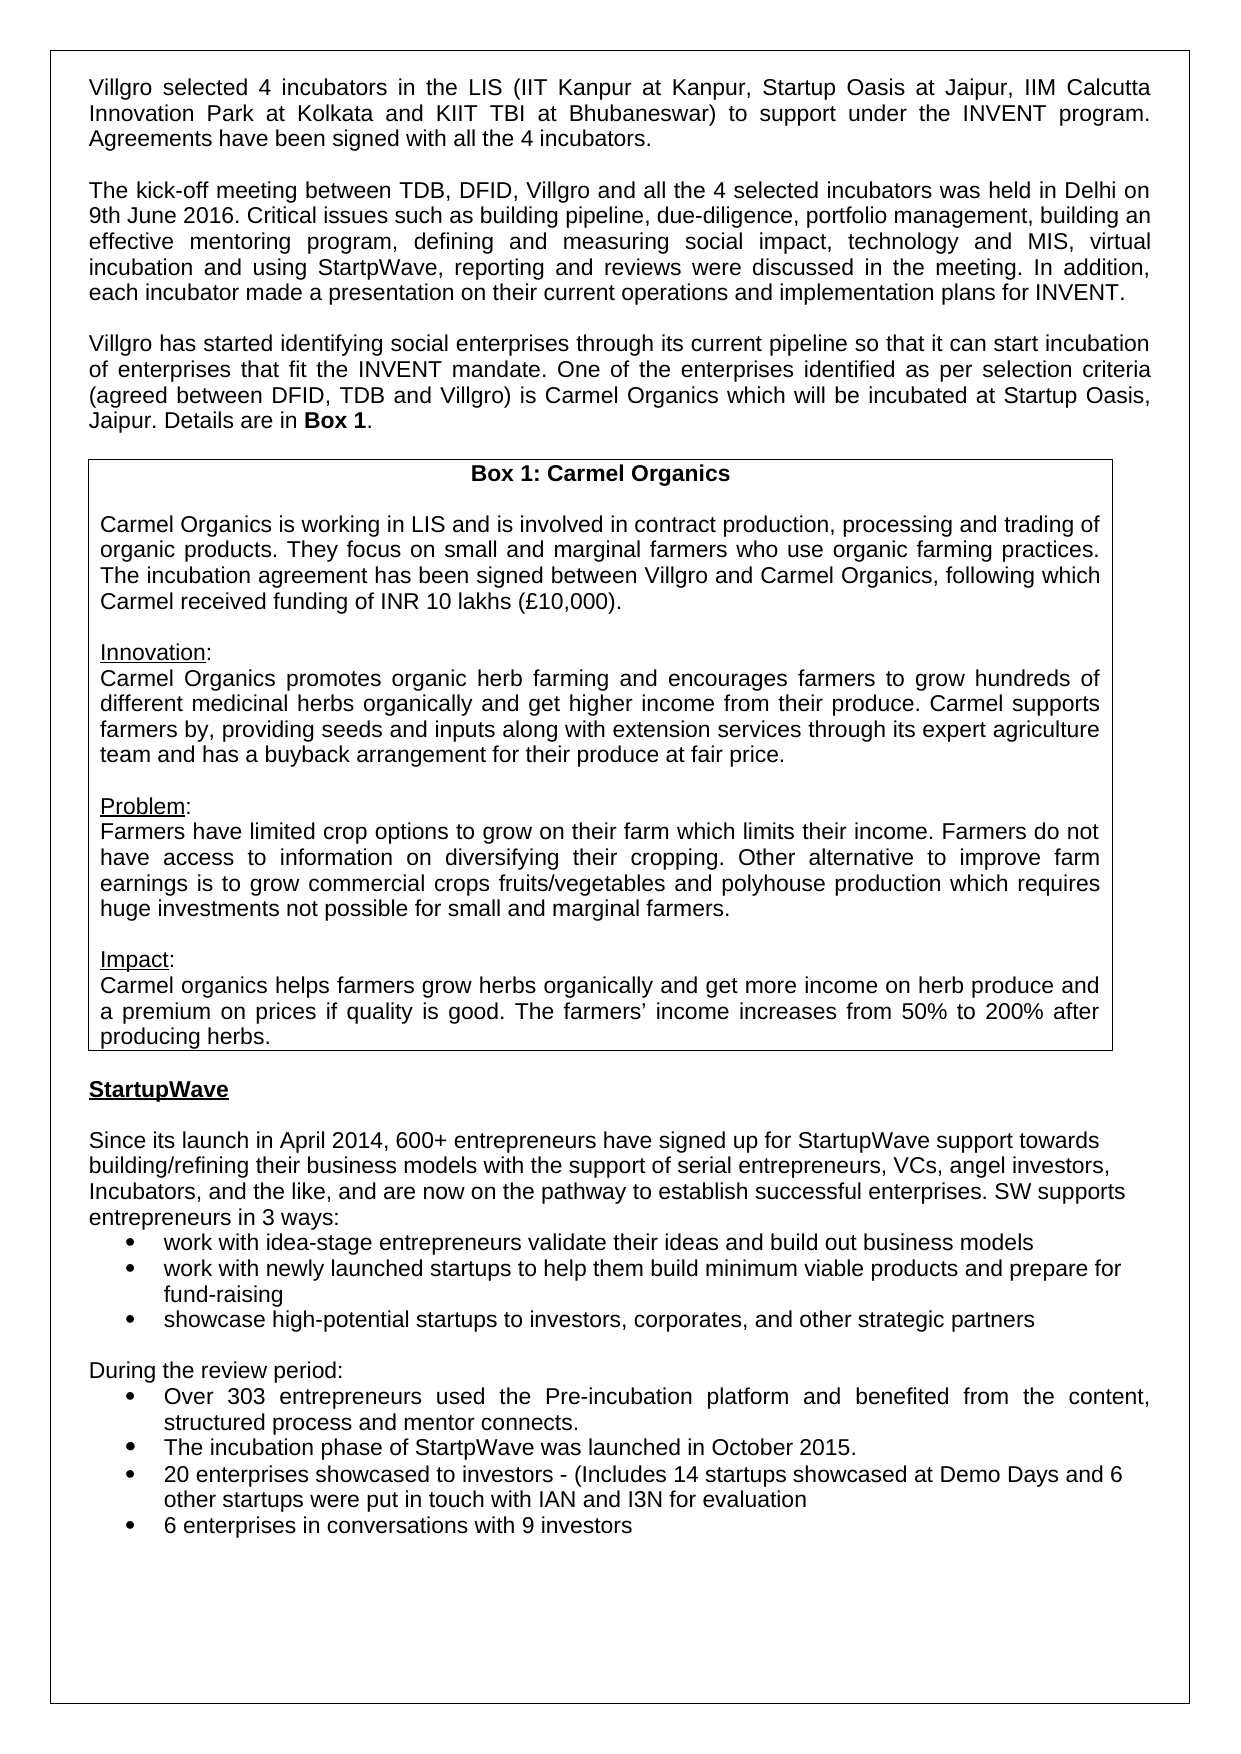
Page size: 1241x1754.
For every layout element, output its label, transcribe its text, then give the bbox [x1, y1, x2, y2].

text Since its launch in April 2014, 600+ entrepreneurs have signed up for StartupWave support towards building/refining their business models with the support of serial entrepreneurs, VCs, angel investors, [89, 1128, 1152, 1179]
text Villgro has started identifying social enterprises through its current pipeline so that it can start incubation of enterprises that fit the INVENT mandate. One of the enterprises identified as per selection criteria (agreed between DFID, TDB and Villgro) is Carmel Organics which will be incubated at Startup Oasis, Jaipur. Details are in Box 1. [89, 331, 1152, 434]
list showcase high-potential startups to investors, corporates, and other strategic partners [126, 1307, 1152, 1333]
text entrepreneurs in 3 ways: [89, 1204, 1152, 1230]
text StartupWave [89, 1076, 1152, 1102]
text Incubators, and the like, and are now on the pathway to establish successful enterprises. SW supports [89, 1179, 1152, 1204]
list 6 enterprises in conversations with 9 investors [126, 1512, 1152, 1538]
text During the review period: [89, 1358, 1152, 1384]
list work with newly launched startups to help them build minimum viable products and prepare for fund-raising [126, 1256, 1152, 1307]
text Villgro selected 4 incubators in the LIS (IIT Kanpur at Kanpur, Startup Oasis at Jaipur, IIM Calcutta Innovation Park at Kolkata and KIIT TBI at Bhubaneswar) to support under the INVENT program. Agreements have been signed with all the 4 incubators. [89, 75, 1152, 152]
table_header Box 1: Carmel Organics Carmel Organics is working in LIS and is involved in contract production, processing and trading of organic products. They focus on small and marginal farmers who use organic farming practices. The incubation agreement has been signed between Villgro and Carmel Organics, following which Carmel received funding of INR 10 lakhs (£10,000). Innovation: Carmel Organics promotes organic herb farming and encourages farmers to grow hundreds of different medicinal herbs organically and get higher income from their produce. Carmel supports farmers by, providing seeds and inputs along with extension services through its expert agriculture team and has a buyback arrangement for their produce at fair price. Problem: Farmers have limited crop options to grow on their farm which limits their income. Farmers do not have access to information on diversifying their cropping. Other alternative to improve farm earnings is to grow commercial crops fruits/vegetables and polyhouse production which requires huge investments not possible for small and marginal farmers. Impact: Carmel organics helps farmers grow herbs organically and get more income on herb produce and a premium on prices if quality is good. The farmers’ income increases from 50% to 200% after producing herbs. [89, 460, 1112, 1050]
text The kick-off meeting between TDB, DFID, Villgro and all the 4 selected incubators was held in Delhi on 9th June 2016. Critical issues such as building pipeline, due-diligence, portfolio management, building an effective mentoring program, defining and measuring social impact, technology and MIS, virtual incubation and using StartpWave, reporting and reviews were discussed in the meeting. In addition, each incubator made a presentation on their current operations and implementation plans for INVENT. [89, 177, 1152, 306]
list Over 303 entrepreneurs used the Pre-incubation platform and benefited from the content, structured process and mentor connects. [126, 1384, 1152, 1435]
list work with idea-stage entrepreneurs validate their ideas and build out business models [126, 1230, 1152, 1256]
list 20 enterprises showcased to investors - (Includes 14 startups showcased at Demo Days and 6 other startups were put in touch with IAN and I3N for evaluation [126, 1461, 1152, 1512]
list The incubation phase of StartpWave was launched in October 2015. [126, 1435, 1152, 1461]
